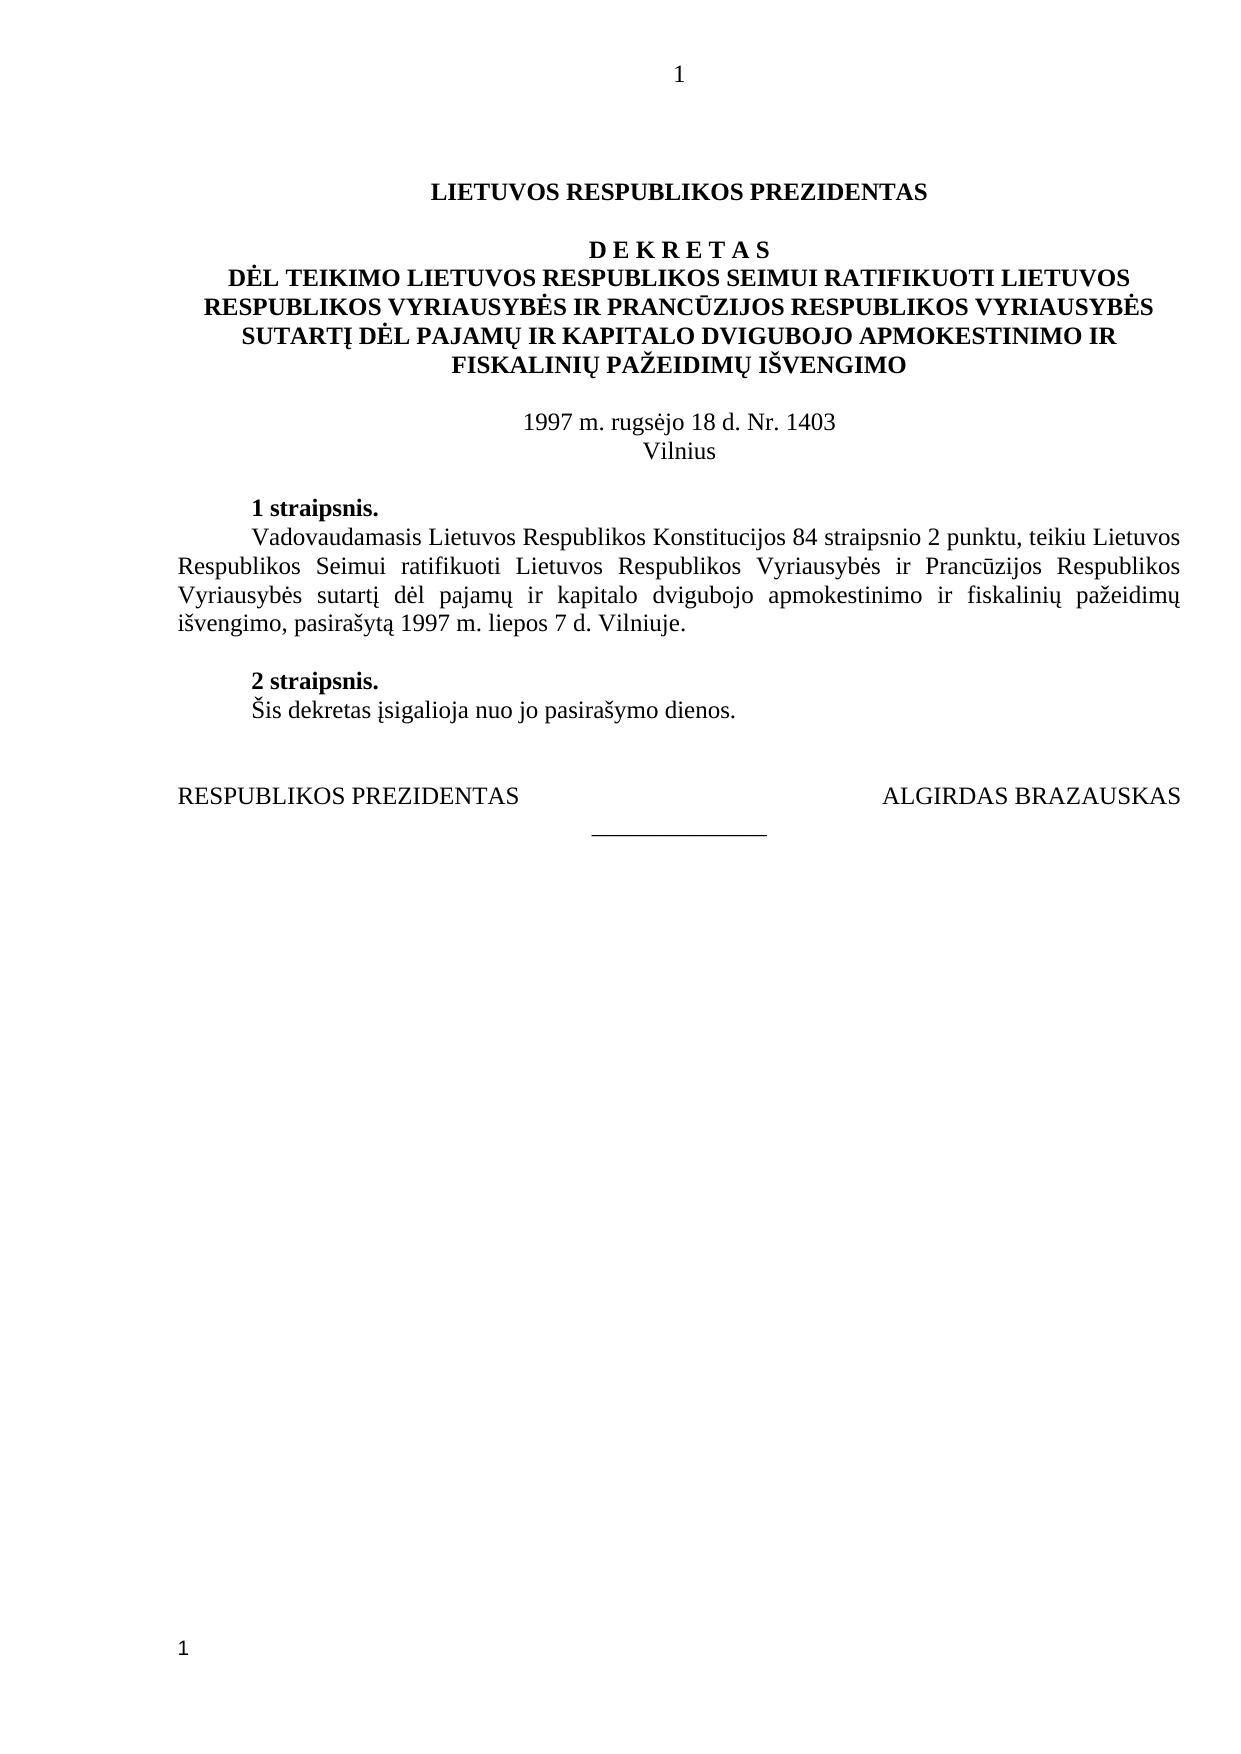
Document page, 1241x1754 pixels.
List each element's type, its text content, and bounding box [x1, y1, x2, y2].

text LIETUVOS RESPUBLIKOS PREZIDENTAS [177, 177, 1181, 206]
text RESPUBLIKOS PREZIDENTAS ALGIRDAS BRAZAUSKAS [177, 781, 1181, 810]
text Vilnius [177, 436, 1181, 465]
text DĖL TEIKIMO LIETUVOS RESPUBLIKOS SEIMUI RATIFIKUOTI LIETUVOS RESPUBLIKOS VYRIAUSYBĖS IR PRANCŪZIJOS RESPUBLIKOS VYRIAUSYBĖS SUTARTĮ DĖL PAJAMŲ IR KAPITALO DVIGUBOJO APMOKESTINIMO IR FISKALINIŲ PAŽEIDIMŲ IŠVENGIMO [177, 263, 1181, 378]
text 1 straipsnis. [177, 493, 1181, 522]
text ______________ [177, 810, 1181, 838]
text D E K R E T A S [177, 235, 1181, 263]
text Šis dekretas įsigalioja nuo jo pasirašymo dienos. [177, 695, 1181, 723]
text 2 straipsnis. [177, 666, 1181, 695]
text Vadovaudamasis Lietuvos Respublikos Konstitucijos 84 straipsnio 2 punktu, teikiu Lietuvos Respublikos Seimui ratifikuoti Lietuvos Respublikos Vyriausybės ir Prancūzijos Respublikos Vyriausybės sutartį dėl pajamų ir kapitalo dvigubojo apmokestinimo ir fiskalinių pažeidimų išvengimo, pasirašytą 1997 m. liepos 7 d. Vilniuje. [177, 522, 1181, 637]
text 1997 m. rugsėjo 18 d. Nr. 1403 [177, 407, 1181, 436]
